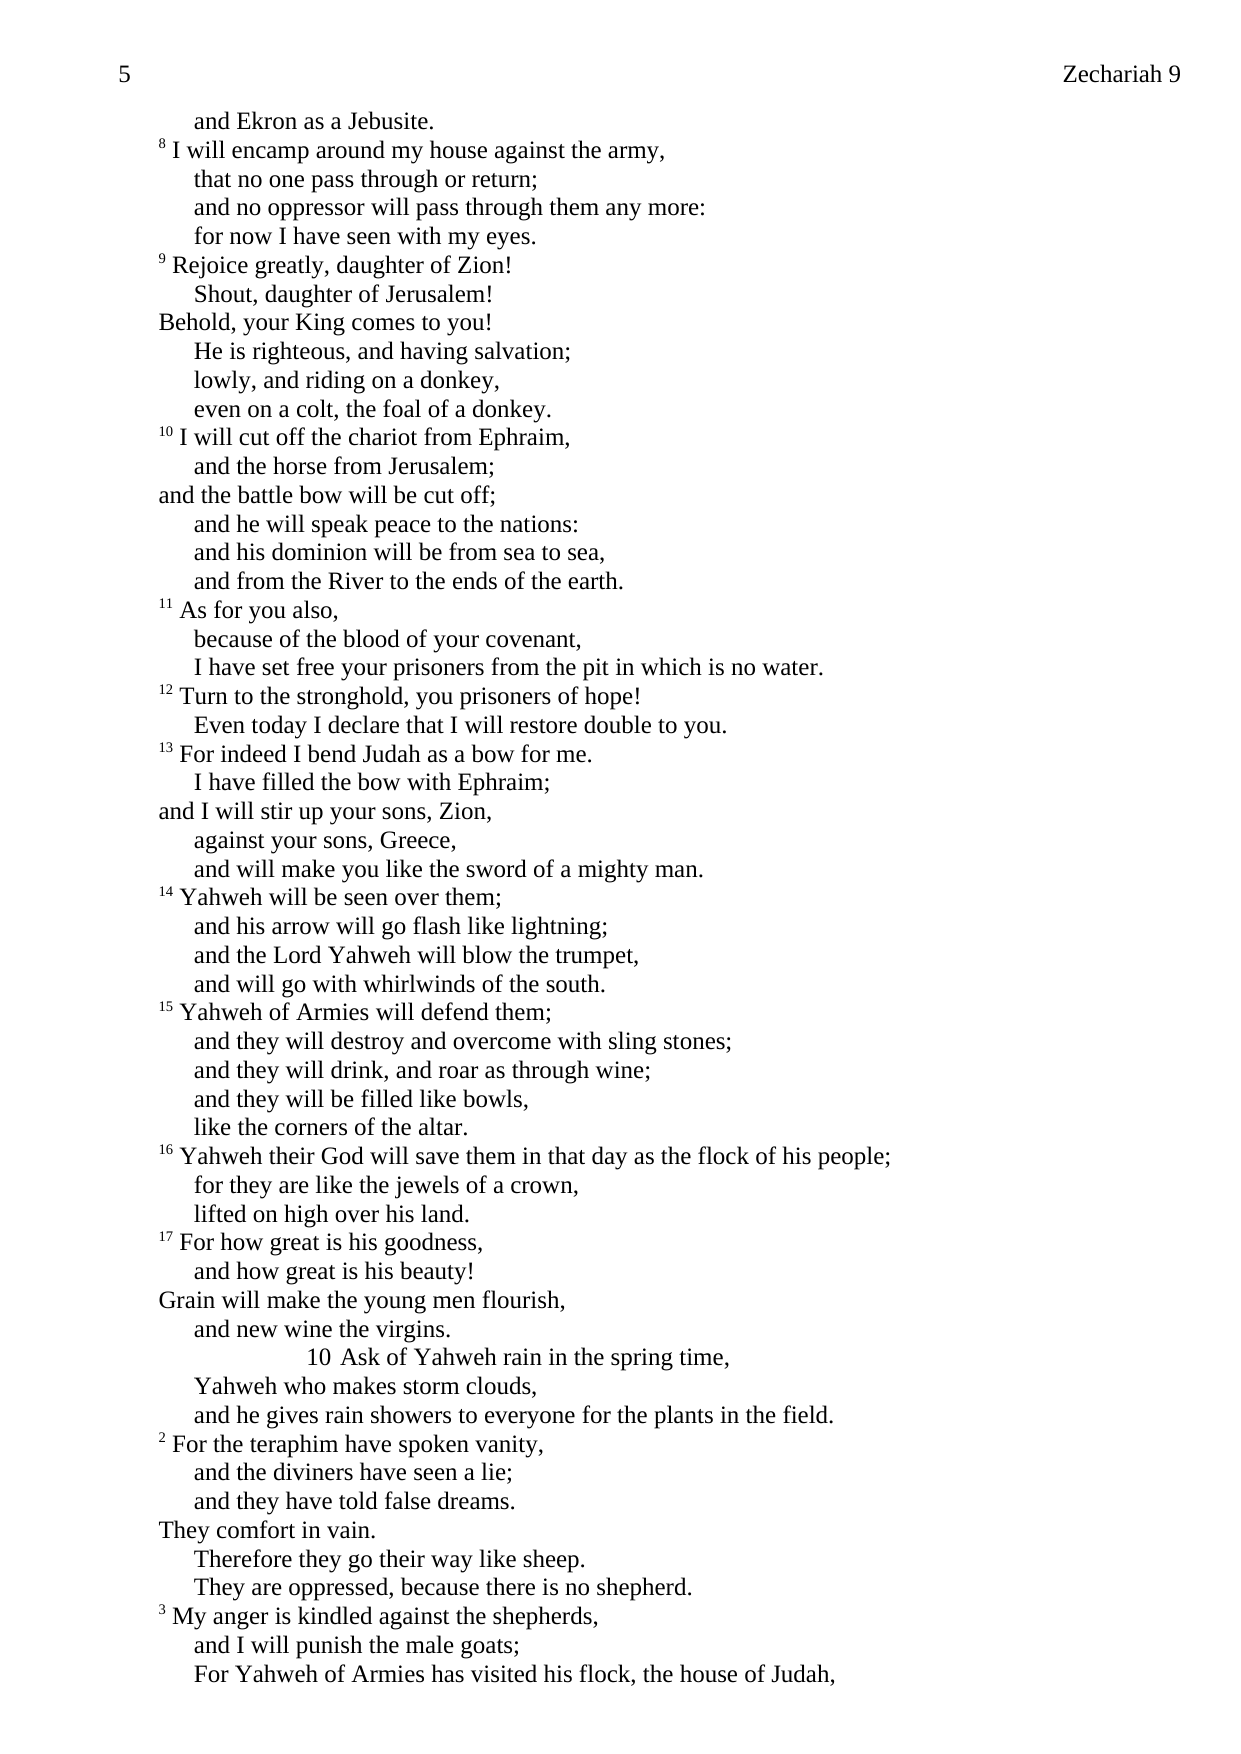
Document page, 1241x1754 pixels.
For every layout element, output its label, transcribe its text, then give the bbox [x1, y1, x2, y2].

text Therefore they go their way like sheep. [194, 1544, 1181, 1572]
text 3 My anger is kindled against the shepherds, [158, 1601, 1181, 1630]
text and I will stir up your sons, Zion, [158, 796, 1181, 825]
text Shout, daughter of Jerusalem! [194, 279, 1181, 307]
text and will make you like the sword of a mighty man. [194, 854, 1181, 882]
text and how great is his beauty! [194, 1256, 1181, 1285]
text and Ekron as a Jebusite. [194, 106, 1181, 135]
text and from the River to the ends of the earth. [194, 566, 1181, 595]
text and the battle bow will be cut off; [158, 480, 1181, 509]
text for they are like the jewels of a crown, [194, 1170, 1181, 1199]
text 17 For how great is his goodness, [158, 1227, 1181, 1256]
text and they have told false dreams. [194, 1486, 1181, 1515]
text 13 For indeed I bend Judah as a bow for me. [158, 739, 1181, 767]
text 9 Rejoice greatly, daughter of Zion! [158, 250, 1181, 279]
text They are oppressed, because there is no shepherd. [194, 1572, 1181, 1601]
text 14 Yahweh will be seen over them; [158, 882, 1181, 911]
text Even today I declare that I will restore double to you. [194, 710, 1181, 739]
text 10Ask of Yahweh rain in the spring time, [306, 1342, 1181, 1371]
text and the Lord Yahweh will blow the trumpet, [194, 940, 1181, 969]
text I have set free your prisoners from the pit in which is no water. [194, 652, 1181, 681]
text and he gives rain showers to everyone for the plants in the field. [194, 1400, 1181, 1429]
text and will go with whirlwinds of the south. [194, 969, 1181, 997]
text even on a colt, the foal of a donkey. [194, 394, 1181, 422]
text that no one pass through or return; [194, 164, 1181, 192]
text and they will drink, and roar as through wine; [194, 1055, 1181, 1084]
text and they will destroy and overcome with sling stones; [194, 1026, 1181, 1055]
text 2 For the teraphim have spoken vanity, [158, 1429, 1181, 1457]
text 10 I will cut off the chariot from Ephraim, [158, 422, 1181, 451]
text against your sons, Greece, [194, 825, 1181, 854]
text lifted on high over his land. [194, 1199, 1181, 1227]
text and his dominion will be from sea to sea, [194, 537, 1181, 566]
text I have filled the bow with Ephraim; [194, 767, 1181, 796]
text and no oppressor will pass through them any more: [194, 192, 1181, 221]
text and they will be filled like bowls, [194, 1084, 1181, 1112]
text They comfort in vain. [158, 1515, 1181, 1544]
text and new wine the virgins. [194, 1314, 1181, 1342]
text He is righteous, and having salvation; [194, 336, 1181, 365]
text and I will punish the male goats; [194, 1630, 1181, 1659]
text lowly, and riding on a donkey, [194, 365, 1181, 394]
text like the corners of the altar. [194, 1112, 1181, 1141]
text 16 Yahweh their God will save them in that day as the flock of his people; [158, 1141, 1181, 1170]
text 15 Yahweh of Armies will defend them; [158, 997, 1181, 1026]
text 12 Turn to the stronghold, you prisoners of hope! [158, 681, 1181, 710]
text and he will speak peace to the nations: [194, 509, 1181, 537]
text For Yahweh of Armies has visited his flock, the house of Judah, [194, 1659, 1181, 1687]
text 8 I will encamp around my house against the army, [158, 135, 1181, 164]
text Yahweh who makes storm clouds, [194, 1371, 1181, 1400]
text and the diviners have seen a lie; [194, 1457, 1181, 1486]
text Grain will make the young men flourish, [158, 1285, 1181, 1314]
text and the horse from Jerusalem; [194, 451, 1181, 480]
text because of the blood of your covenant, [194, 624, 1181, 652]
text Behold, your King comes to you! [158, 307, 1181, 336]
text 11 As for you also, [158, 595, 1181, 624]
text and his arrow will go flash like lightning; [194, 911, 1181, 940]
text for now I have seen with my eyes. [194, 221, 1181, 250]
